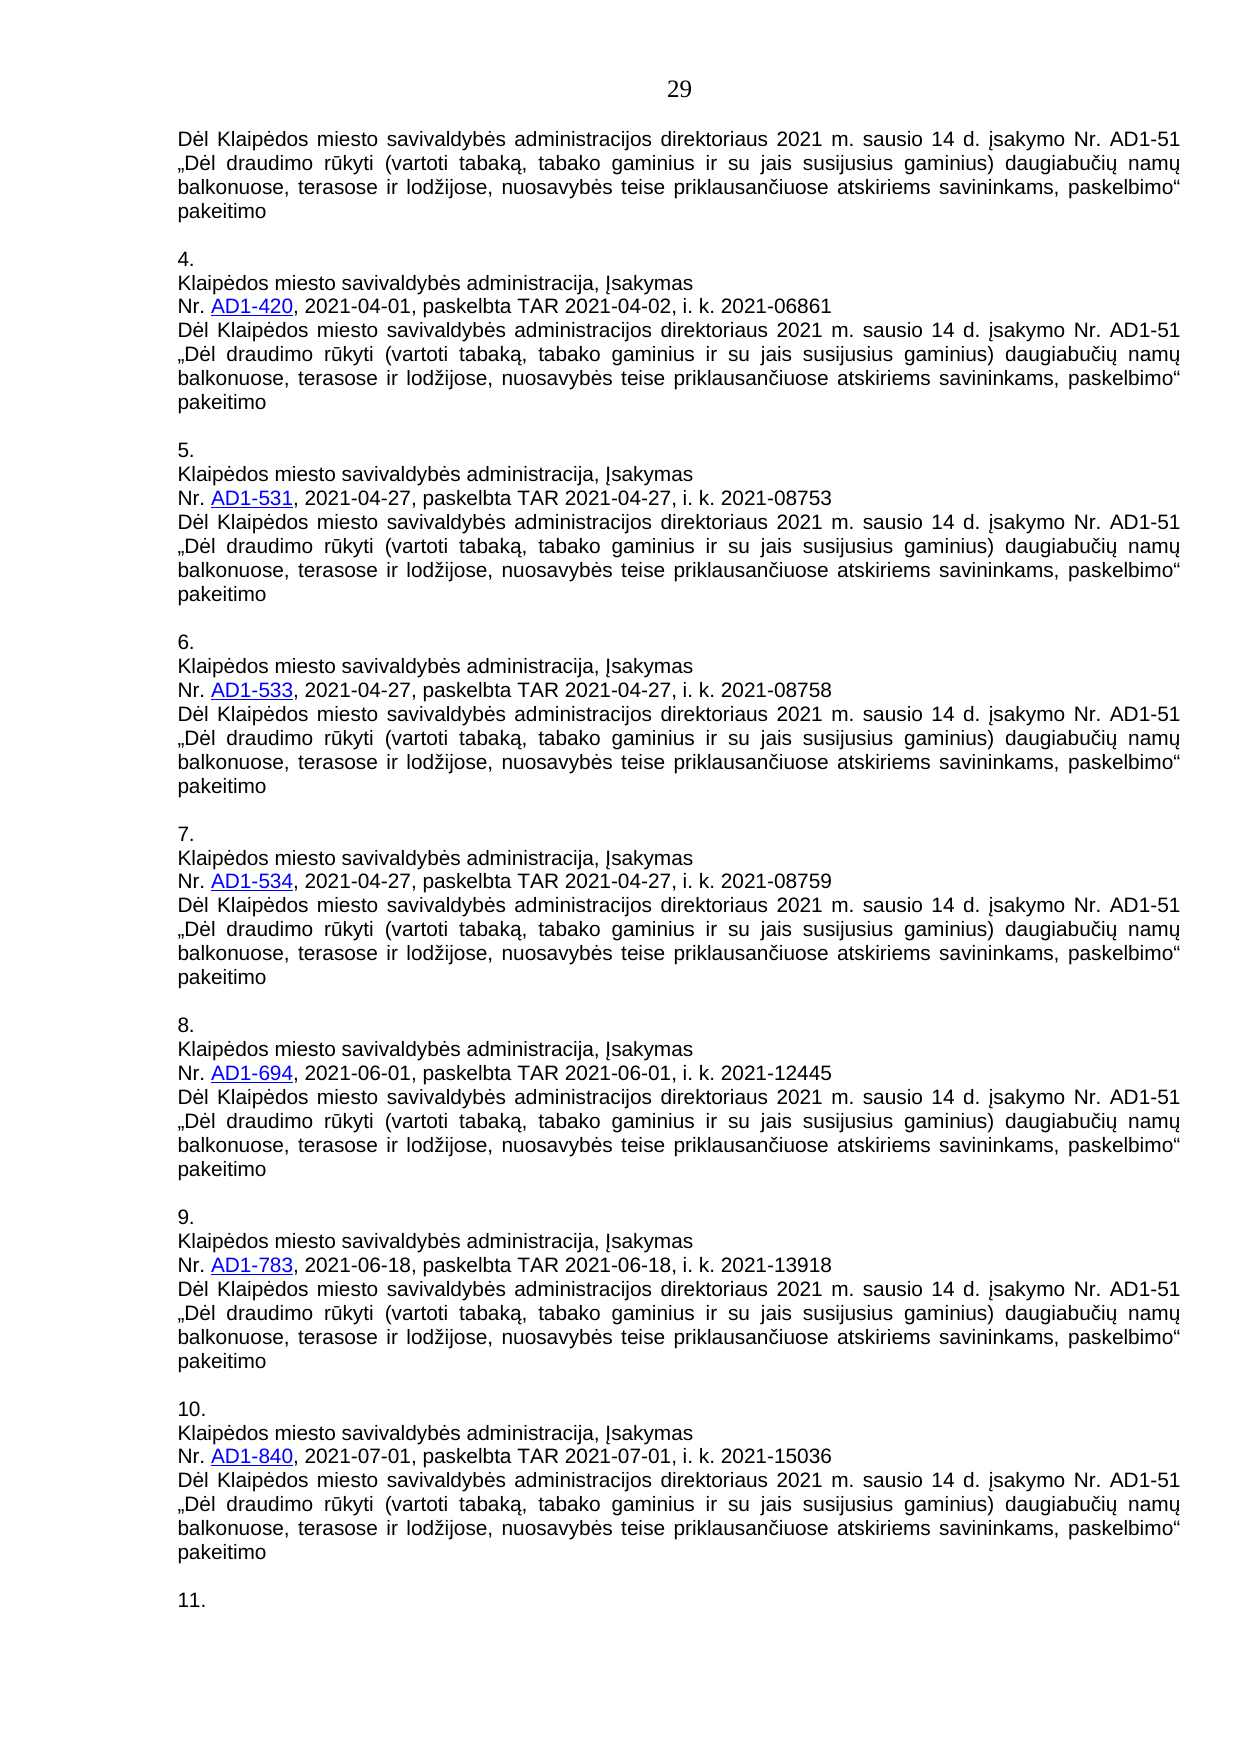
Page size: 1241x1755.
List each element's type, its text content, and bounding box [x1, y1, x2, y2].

text 11. [177, 1588, 1181, 1612]
text Nr. AD1-840, 2021-07-01, paskelbta TAR 2021-07-01, i. k. 2021-15036 [177, 1444, 1181, 1468]
text Nr. AD1-533, 2021-04-27, paskelbta TAR 2021-04-27, i. k. 2021-08758 [177, 678, 1181, 702]
text Dėl Klaipėdos miesto savivaldybės administracijos direktoriaus 2021 m. sausio 14 d. įsakymo Nr. AD1-51 „Dėl draudimo rūkyti (vartoti tabaką, tabako gaminius ir su jais susijusius gaminius) daugiabučių namų balkonuose, terasose ir lodžijose, nuosavybės teise priklausančiuose atskiriems savininkams, paskelbimo“ pakeitimo [177, 127, 1181, 222]
text Nr. AD1-420, 2021-04-01, paskelbta TAR 2021-04-02, i. k. 2021-06861 [177, 294, 1181, 318]
text Dėl Klaipėdos miesto savivaldybės administracijos direktoriaus 2021 m. sausio 14 d. įsakymo Nr. AD1-51 „Dėl draudimo rūkyti (vartoti tabaką, tabako gaminius ir su jais susijusius gaminius) daugiabučių namų balkonuose, terasose ir lodžijose, nuosavybės teise priklausančiuose atskiriems savininkams, paskelbimo“ pakeitimo [177, 1468, 1181, 1564]
text 10. [177, 1396, 1181, 1420]
text 5. [177, 438, 1181, 462]
text Nr. AD1-531, 2021-04-27, paskelbta TAR 2021-04-27, i. k. 2021-08753 [177, 486, 1181, 510]
text Nr. AD1-534, 2021-04-27, paskelbta TAR 2021-04-27, i. k. 2021-08759 [177, 869, 1181, 893]
text Nr. AD1-694, 2021-06-01, paskelbta TAR 2021-06-01, i. k. 2021-12445 [177, 1061, 1181, 1085]
text 7. [177, 821, 1181, 845]
text Klaipėdos miesto savivaldybės administracija, Įsakymas [177, 270, 1181, 294]
text 4. [177, 246, 1181, 270]
text Nr. AD1-783, 2021-06-18, paskelbta TAR 2021-06-18, i. k. 2021-13918 [177, 1253, 1181, 1277]
text Klaipėdos miesto savivaldybės administracija, Įsakymas [177, 1229, 1181, 1253]
text Klaipėdos miesto savivaldybės administracija, Įsakymas [177, 462, 1181, 486]
text Dėl Klaipėdos miesto savivaldybės administracijos direktoriaus 2021 m. sausio 14 d. įsakymo Nr. AD1-51 „Dėl draudimo rūkyti (vartoti tabaką, tabako gaminius ir su jais susijusius gaminius) daugiabučių namų balkonuose, terasose ir lodžijose, nuosavybės teise priklausančiuose atskiriems savininkams, paskelbimo“ pakeitimo [177, 318, 1181, 414]
text Klaipėdos miesto savivaldybės administracija, Įsakymas [177, 845, 1181, 869]
text Dėl Klaipėdos miesto savivaldybės administracijos direktoriaus 2021 m. sausio 14 d. įsakymo Nr. AD1-51 „Dėl draudimo rūkyti (vartoti tabaką, tabako gaminius ir su jais susijusius gaminius) daugiabučių namų balkonuose, terasose ir lodžijose, nuosavybės teise priklausančiuose atskiriems savininkams, paskelbimo“ pakeitimo [177, 702, 1181, 797]
text 8. [177, 1013, 1181, 1037]
text Klaipėdos miesto savivaldybės administracija, Įsakymas [177, 1420, 1181, 1444]
text Dėl Klaipėdos miesto savivaldybės administracijos direktoriaus 2021 m. sausio 14 d. įsakymo Nr. AD1-51 „Dėl draudimo rūkyti (vartoti tabaką, tabako gaminius ir su jais susijusius gaminius) daugiabučių namų balkonuose, terasose ir lodžijose, nuosavybės teise priklausančiuose atskiriems savininkams, paskelbimo“ pakeitimo [177, 510, 1181, 606]
text Dėl Klaipėdos miesto savivaldybės administracijos direktoriaus 2021 m. sausio 14 d. įsakymo Nr. AD1-51 „Dėl draudimo rūkyti (vartoti tabaką, tabako gaminius ir su jais susijusius gaminius) daugiabučių namų balkonuose, terasose ir lodžijose, nuosavybės teise priklausančiuose atskiriems savininkams, paskelbimo“ pakeitimo [177, 1085, 1181, 1181]
text Klaipėdos miesto savivaldybės administracija, Įsakymas [177, 654, 1181, 678]
text Dėl Klaipėdos miesto savivaldybės administracijos direktoriaus 2021 m. sausio 14 d. įsakymo Nr. AD1-51 „Dėl draudimo rūkyti (vartoti tabaką, tabako gaminius ir su jais susijusius gaminius) daugiabučių namų balkonuose, terasose ir lodžijose, nuosavybės teise priklausančiuose atskiriems savininkams, paskelbimo“ pakeitimo [177, 893, 1181, 989]
text 6. [177, 630, 1181, 654]
text Klaipėdos miesto savivaldybės administracija, Įsakymas [177, 1037, 1181, 1061]
text 9. [177, 1205, 1181, 1229]
text Dėl Klaipėdos miesto savivaldybės administracijos direktoriaus 2021 m. sausio 14 d. įsakymo Nr. AD1-51 „Dėl draudimo rūkyti (vartoti tabaką, tabako gaminius ir su jais susijusius gaminius) daugiabučių namų balkonuose, terasose ir lodžijose, nuosavybės teise priklausančiuose atskiriems savininkams, paskelbimo“ pakeitimo [177, 1277, 1181, 1372]
